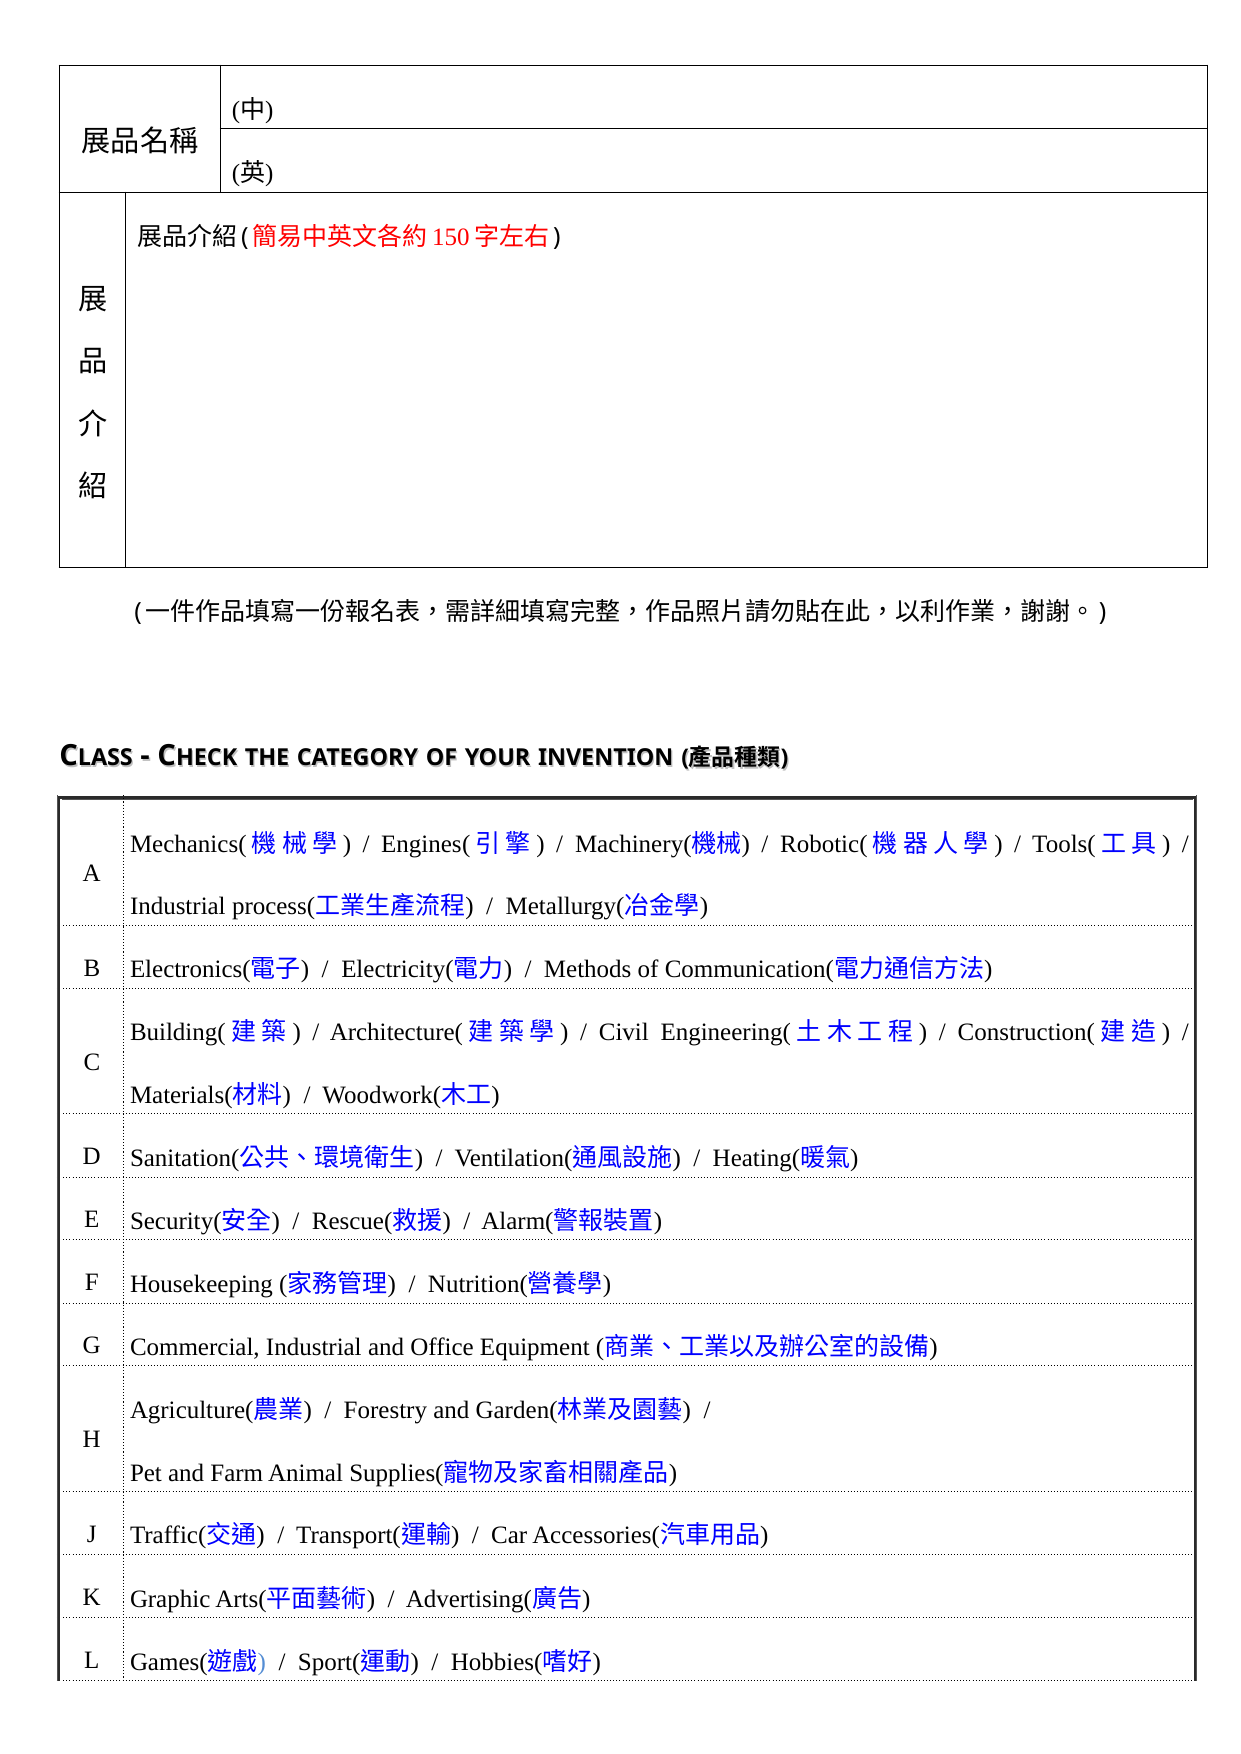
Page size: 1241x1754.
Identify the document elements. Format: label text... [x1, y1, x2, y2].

table_cell 展品名稱 [60, 66, 220, 192]
table_cell Agriculture(農業) / Forestry and Garden(林業及園藝) / Pet and Farm Animal Supplies(寵物及家畜相關產品) [124, 1365, 1193, 1491]
table_cell B [62, 925, 124, 988]
table_cell Traffic(交通) / Transport(運輸) / Car Accessories(汽車用品) [124, 1491, 1193, 1554]
table_cell Electronics(電子) / Electricity(電力) / Methods of Communication(電力通信方法) [124, 925, 1193, 988]
table_cell H [62, 1365, 124, 1491]
table_header A [62, 800, 124, 925]
table_cell Sanitation(公共、環境衛生) / Ventilation(通風設施) / Heating(暖氣) [124, 1113, 1193, 1176]
table_cell G [62, 1303, 124, 1365]
table_cell 展品介紹(簡易中英文各約150字左右) [126, 193, 1207, 567]
table_cell K [62, 1554, 124, 1617]
table_cell Housekeeping (家務管理) / Nutrition(營養學) [124, 1239, 1193, 1302]
table_header Mechanics(機械學) / Engines(引擎) / Machinery(機械) / Robotic(機器人學) / Tools(工具) / Industrial process(工業生產流程) / Metallurgy(冶金學) [124, 800, 1193, 925]
table_cell Building(建築) / Architecture(建築學) / Civil Engineering(土木工程) / Construction(建造) / Materials(材料) / Woodwork(木工) [124, 988, 1193, 1113]
table_cell D [62, 1113, 124, 1176]
table_cell L [62, 1617, 124, 1680]
table_cell Games(遊戲) / Sport(運動) / Hobbies(嗜好) [124, 1617, 1193, 1680]
table_cell J [62, 1491, 124, 1554]
table_cell C [62, 988, 124, 1113]
table_cell E [62, 1176, 124, 1239]
text (一件作品填寫一份報名表，需詳細填寫完整，作品照片請勿貼在此，以利作業，謝謝。) [59, 568, 1181, 631]
table_cell Commercial, Industrial and Office Equipment (商業、工業以及辦公室的設備) [124, 1303, 1193, 1365]
table_cell Security(安全) / Rescue(救援) / Alarm(警報裝置) [124, 1176, 1193, 1239]
text Class - Check the category of your invention (產品種類) [59, 713, 1181, 775]
table_cell (中) [221, 66, 1207, 128]
table_cell Graphic Arts(平面藝術) / Advertising(廣告) [124, 1554, 1193, 1617]
table_cell F [62, 1239, 124, 1302]
table_cell (英) [221, 129, 1207, 192]
table_cell 展 品 介 紹 [60, 193, 125, 567]
